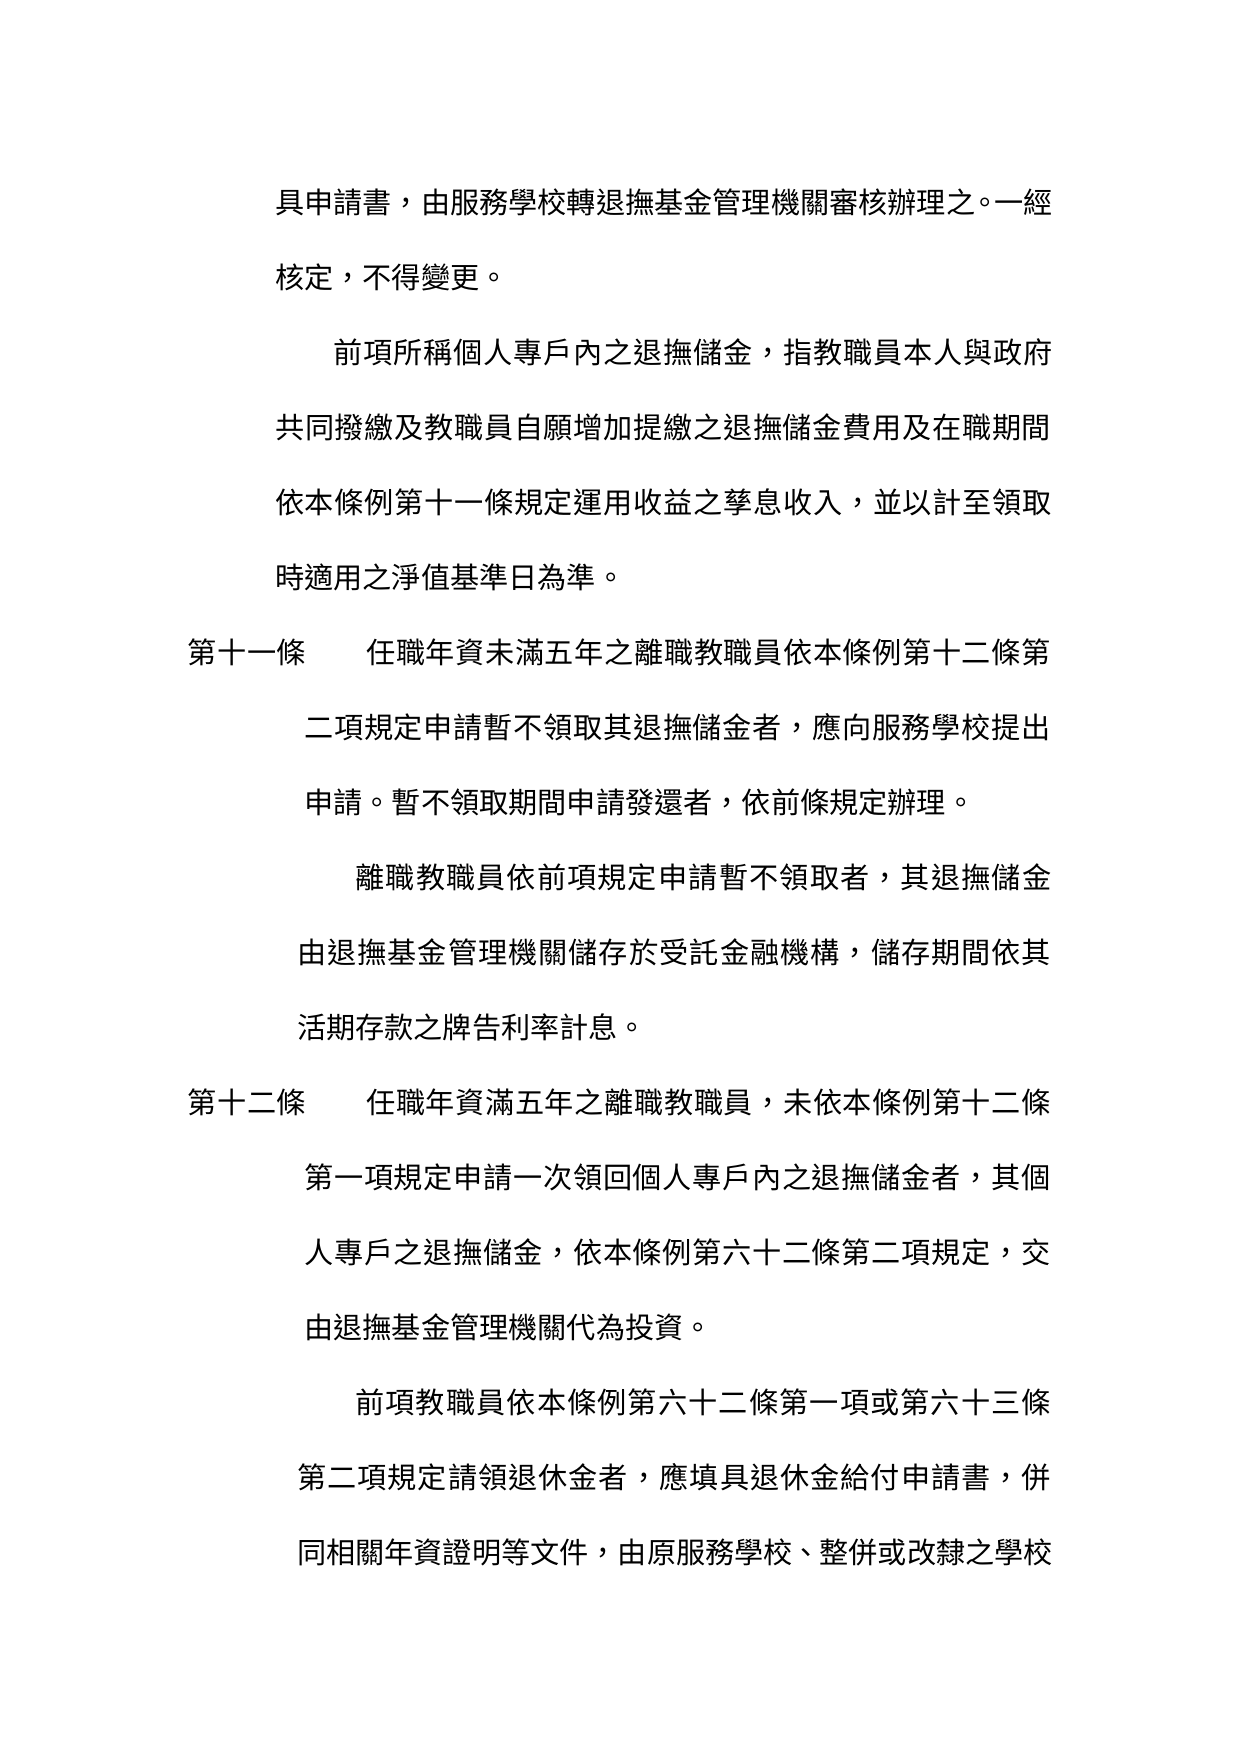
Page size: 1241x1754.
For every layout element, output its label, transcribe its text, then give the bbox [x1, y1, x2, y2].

text 離職教職員依前項規定申請暫不領取者，其退撫儲金由退撫基金管理機關儲存於受託金融機構，儲存期間依其活期存款之牌告利率計息。 [297, 839, 1053, 1064]
text 具申請書，由服務學校轉退撫基金管理機關審核辦理之。一經核定，不得變更。 [187, 164, 1053, 314]
text 前項所稱個人專戶內之退撫儲金，指教職員本人與政府共同撥繳及教職員自願增加提繳之退撫儲金費用及在職期間依本條例第十一條規定運用收益之孳息收入，並以計至領取時適用之淨值基準日為準。 [275, 314, 1053, 614]
text 第十二條 任職年資滿五年之離職教職員，未依本條例第十二條第一項規定申請一次領回個人專戶內之退撫儲金者，其個人專戶之退撫儲金，依本條例第六十二條第二項規定，交由退撫基金管理機關代為投資。 [187, 1064, 1053, 1364]
text 前項教職員依本條例第六十二條第一項或第六十三條第二項規定請領退休金者，應填具退休金給付申請書，併同相關年資證明等文件，由原服務學校、整併或改隸之學校 [297, 1364, 1053, 1589]
text 第十一條 任職年資未滿五年之離職教職員依本條例第十二條第二項規定申請暫不領取其退撫儲金者，應向服務學校提出申請。暫不領取期間申請發還者，依前條規定辦理。 [187, 614, 1053, 839]
